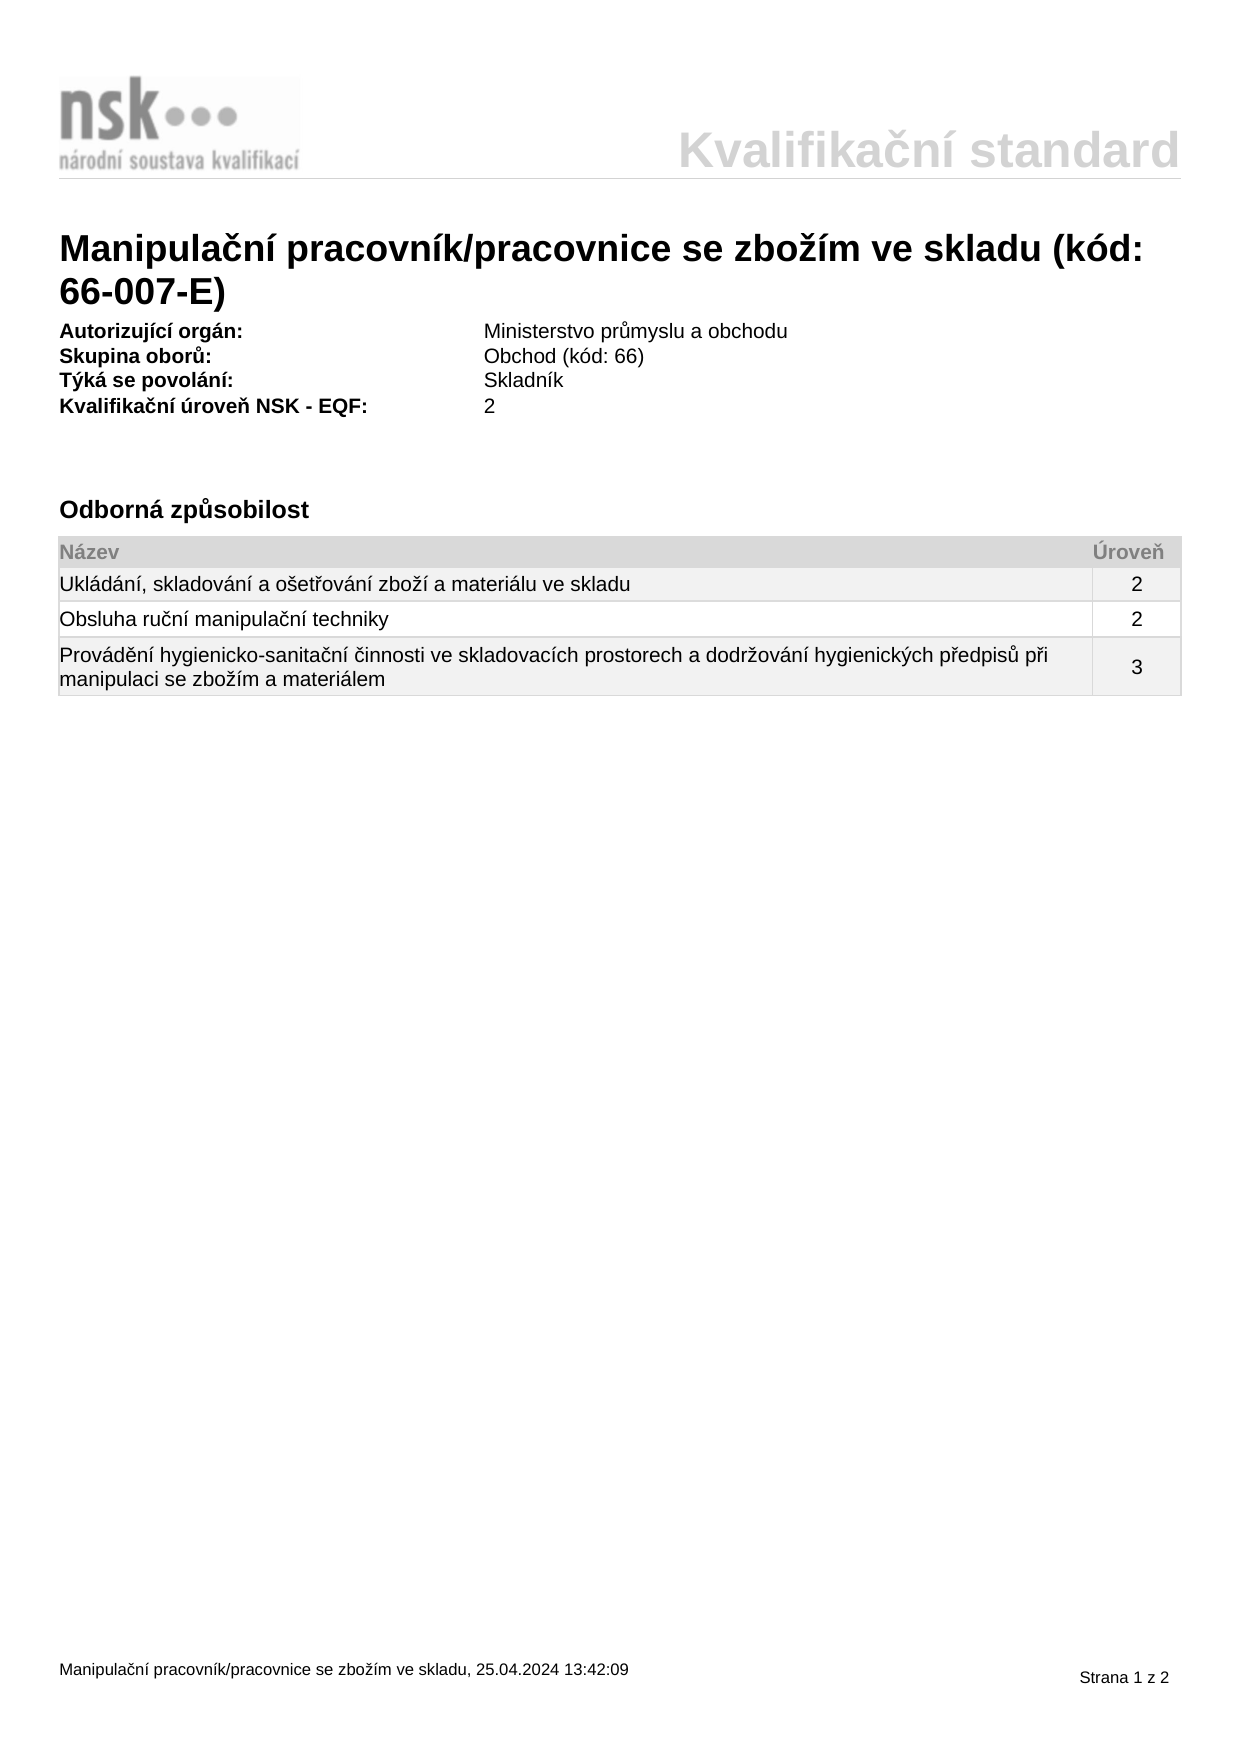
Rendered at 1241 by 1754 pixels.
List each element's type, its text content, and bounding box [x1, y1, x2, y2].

table_cell [626, 313, 862, 319]
table_cell 2 [484, 394, 1181, 417]
table_cell Kvalifikační úroveň NSK - EQF: [59, 394, 483, 417]
table_cell [862, 196, 1093, 224]
table_cell [626, 418, 862, 489]
table_cell [484, 196, 620, 224]
table_cell [1093, 313, 1169, 319]
picture [58, 59, 621, 172]
table_cell [1169, 995, 1181, 1295]
table_cell [59, 995, 483, 1295]
table_cell [59, 172, 483, 178]
table_cell [1093, 1295, 1169, 1478]
table_cell [1093, 696, 1169, 995]
table_cell Skladník [484, 368, 1181, 393]
table_cell [59, 696, 483, 995]
table_cell [626, 524, 862, 536]
table_cell [1169, 524, 1181, 536]
table_cell [59, 179, 1181, 196]
table_cell [862, 1295, 1093, 1478]
table_cell [484, 524, 620, 536]
table_cell [626, 995, 862, 1295]
table_cell [1169, 418, 1181, 489]
table_cell Skupina oborů: [59, 344, 483, 368]
table_cell [862, 524, 1093, 536]
table_cell [1169, 1478, 1181, 1659]
table_cell [1169, 1295, 1181, 1478]
table_cell Týká se povolání: [59, 368, 483, 392]
table_cell [1169, 1660, 1181, 1696]
table_cell [1093, 995, 1169, 1295]
table_cell 2 [1093, 602, 1180, 636]
table_cell Ukládání, skladování a ošetřování zboží a materiálu ve skladu [60, 568, 1092, 600]
table_cell [484, 696, 620, 995]
table_cell [1093, 196, 1169, 224]
table_cell Obsluha ruční manipulační techniky [60, 602, 1092, 636]
table_cell 3 [1093, 638, 1180, 695]
table_cell [484, 313, 620, 319]
table_cell Ministerstvo průmyslu a obchodu [484, 319, 1181, 344]
table_cell [59, 196, 483, 224]
table_cell [862, 418, 1093, 489]
table_cell [620, 524, 626, 536]
table_cell [484, 172, 620, 178]
table_cell [1093, 418, 1169, 489]
table_cell Odborná způsobilost [59, 490, 1181, 524]
table_cell [620, 696, 626, 995]
table_cell Úroveň [1093, 538, 1180, 566]
table_cell [59, 524, 483, 536]
table_cell [626, 1295, 862, 1478]
table_cell [484, 1478, 620, 1659]
table_cell [862, 313, 1093, 319]
table_cell [59, 418, 483, 489]
table_cell 2 [1093, 568, 1180, 600]
table_cell [626, 1478, 862, 1659]
table_cell [1169, 696, 1181, 995]
table_cell [1169, 196, 1181, 224]
table_cell Manipulační pracovník/pracovnice se zbožím ve skladu (kód: 66-007-E) [59, 224, 1181, 313]
table_cell [1169, 313, 1181, 319]
table_cell Manipulační pracovník/pracovnice se zbožím ve skladu, 25.04.2024 13:42:09 [59, 1660, 862, 1696]
table_cell [1093, 1478, 1169, 1659]
table_header Kvalifikační standard [626, 59, 1181, 178]
table_cell Název [60, 538, 1092, 566]
table_cell Provádění hygienicko-sanitační činnosti ve skladovacích prostorech a dodržování hygienických předpisů při manipulaci se zbožím a materiálem [60, 638, 1092, 695]
table_cell [626, 696, 862, 995]
table_header [621, 59, 626, 172]
table_cell Autorizující orgán: [59, 319, 483, 343]
table_cell Strana 1 z 2 [862, 1660, 1169, 1696]
table_cell [620, 1295, 626, 1478]
table_cell [620, 995, 626, 1295]
table_cell [620, 418, 626, 489]
table_cell [484, 1295, 620, 1478]
table_cell [59, 1478, 483, 1659]
table_cell [59, 1295, 483, 1478]
table_cell [862, 696, 1093, 995]
table_cell [484, 418, 620, 489]
table_cell [484, 995, 620, 1295]
table_cell [626, 196, 862, 224]
table_cell [620, 1478, 626, 1659]
table_cell [862, 995, 1093, 1295]
table_cell [1093, 524, 1169, 536]
table_cell [862, 1478, 1093, 1659]
table_cell Obchod (kód: 66) [484, 344, 1181, 368]
table_cell [620, 196, 626, 224]
table_cell [59, 313, 483, 319]
